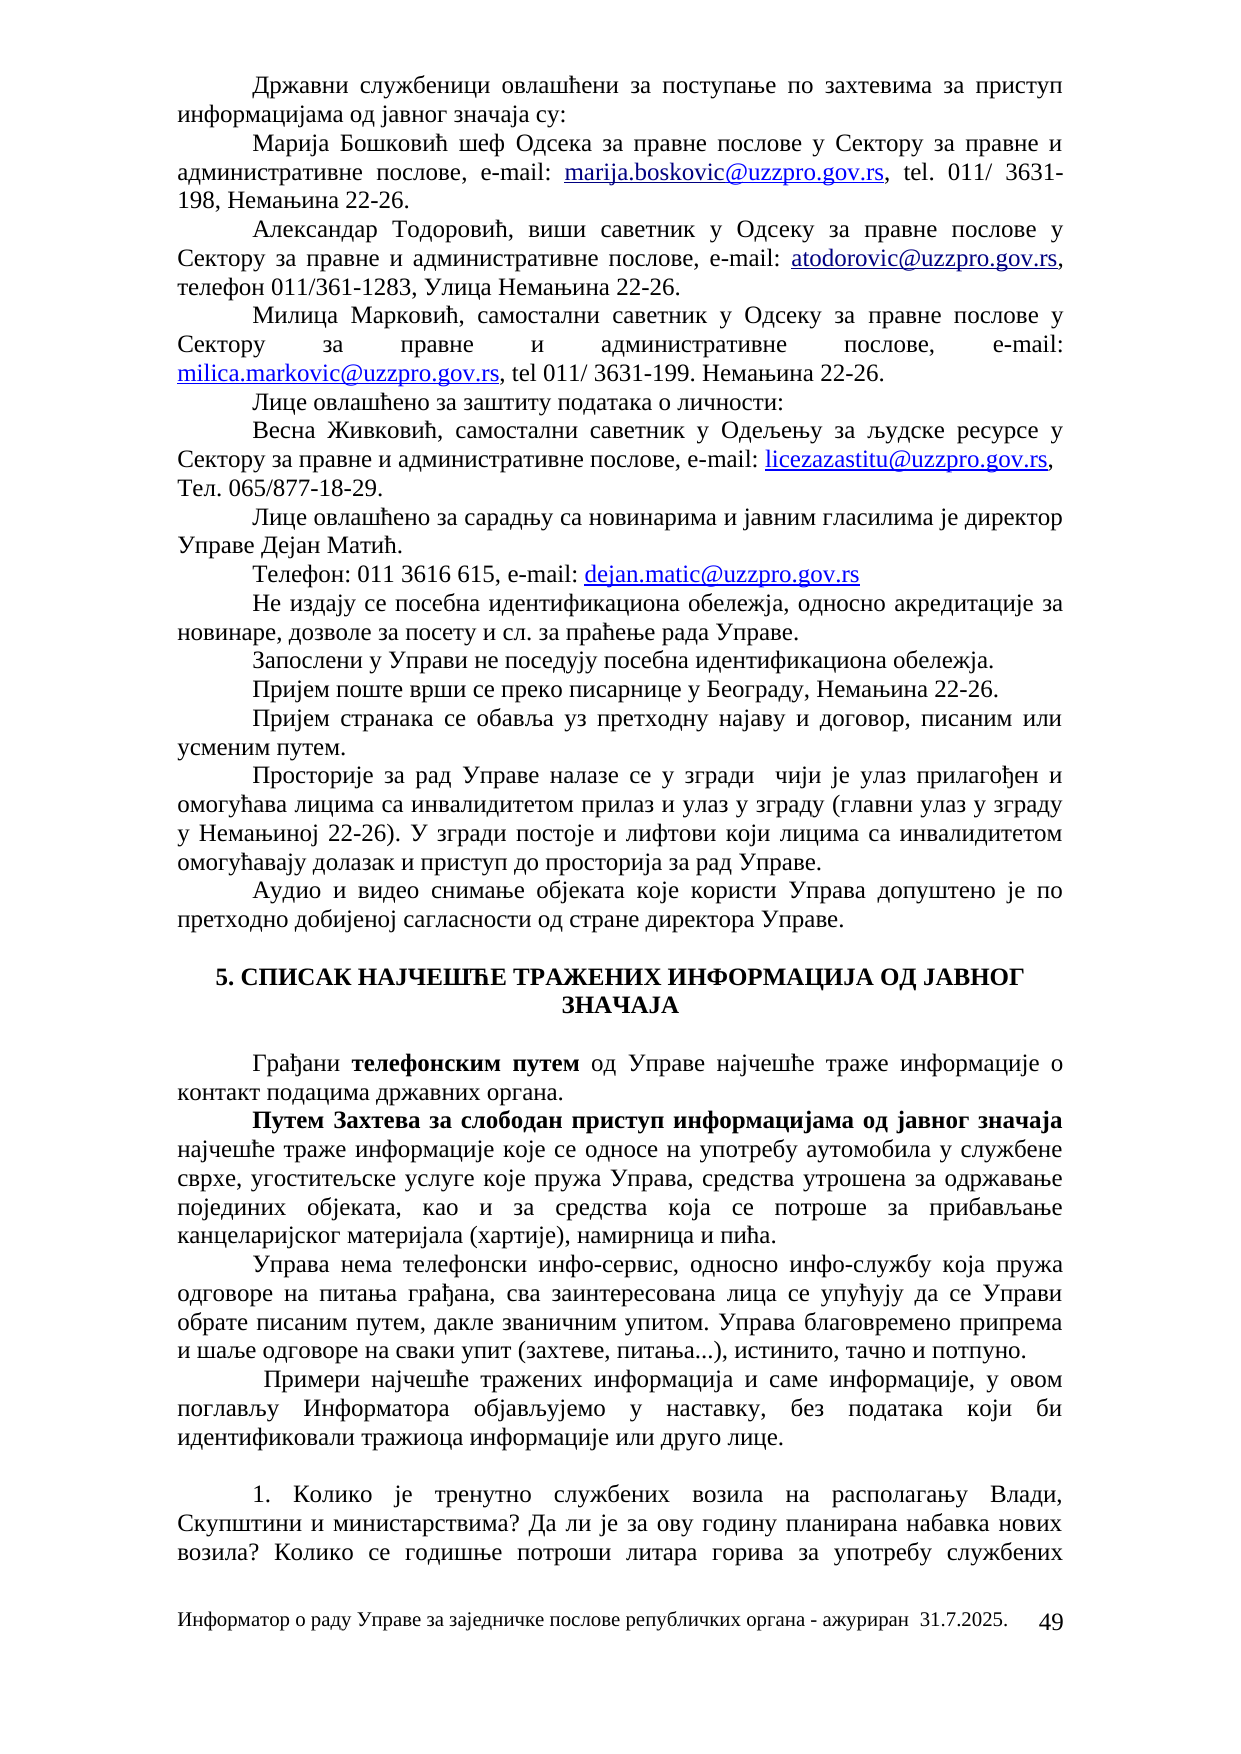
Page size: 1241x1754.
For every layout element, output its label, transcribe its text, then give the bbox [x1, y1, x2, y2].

text Лице овлашћено за заштиту података о личности: [177, 387, 1063, 416]
text Лице овлашћено за сарадњу са новинарима и јавним гласилима је директор Управе Дејан Матић. [177, 502, 1063, 559]
subtitle 5. СПИСАК НАЈЧЕШЋЕ ТРАЖЕНИХ ИНФОРМАЦИЈА ОД ЈАВНОГ ЗНАЧАЈА [177, 962, 1063, 1019]
text Путем Захтева за слободан приступ информацијама од јавног значаја најчешће траже информације које се односе на употребу аутомобила у службене сврхе, угоститељске услуге које пружа Управа, средства утрошена за одржавање појединих објеката, као и за средства која се потроше за прибављање канцеларијског материјала (хартије), намирница и пића. [177, 1106, 1063, 1249]
text Државни службеници овлашћени за поступање по захтевима за приступ информацијама од јавног значаја су: [177, 71, 1063, 128]
text Марија Бошковић шеф Одсека за правне послове у Сектору за правне и административне послове, e-mail: marija.boskovic@uzzpro.gov.rs, tel. 011/ 3631-198, Немањина 22-26. [177, 128, 1063, 214]
text Управа нема телефонски инфо-сервис, односно инфо-службу која пружа одговоре на питања грађана, сва заинтересована лица се упућују да се Управи обрате писаним путем, дакле званичним упитом. Управа благовремено припрема и шаље одговоре на сваки упит (захтеве, питања...), истинито, тачно и потпуно. [177, 1249, 1063, 1364]
text Тел. 065/877-18-29. [177, 473, 1063, 502]
text Пријем странака се обавља уз претходну најаву и договор, писаним или усменим путем. [177, 703, 1063, 761]
text Не издају се посебна идентификациона обележја, односно акредитације за новинаре, дозволе за посету и сл. за праћење рада Управе. [177, 588, 1063, 646]
text 1. Колико је тренутно службених возила на располагању Влади, Скупштини и министарствима? Да ли је за ову годину планирана набавка нових возила? Колико се годишње потроши литара горива за употребу службених [177, 1479, 1063, 1566]
text Милица Марковић, самостални саветник у Одсеку за правне послове у Сектору за правне и административне послове, e-mail: milica.markovic@uzzpro.gov.rs, tel 011/ 3631-199. Немањина 22-26. [177, 301, 1063, 387]
text Весна Живковић, самостални саветник у Одељењу за људске ресурсе у Сектору за правне и административне послове, е-mail: licezazastitu@uzzpro.gov.rs, [177, 416, 1063, 473]
text Пријем поште врши се преко писарнице у Београду, Немањина 22-26. [177, 674, 1063, 703]
text Аудио и видео снимање објеката које користи Управа допуштено је по претходно добијеној сагласности од стране директора Управе. [177, 876, 1063, 933]
text Александар Тодоровић, виши саветник у Одсеку за правне послове у Сектору за правне и административне послове, e-mail: atodorovic@uzzpro.gov.rs, телефон 011/361-1283, Улица Немањина 22-26. [177, 214, 1063, 301]
text Просторије за рад Управе налазе се у згради чији је улаз прилагођен и омогућава лицима са инвалидитетом прилаз и улаз у зграду (главни улаз у зграду у Немањиној 22-26). У згради постоје и лифтови који лицима са инвалидитетом омогућавају долазак и приступ до просторија за рад Управе. [177, 761, 1063, 876]
text Грађани телефонским путем од Управе најчешће траже информације о контакт подацима државних органа. [177, 1048, 1063, 1106]
text Телефон: 011 3616 615, e-mail: dejan.matic@uzzpro.gov.rs [177, 559, 1063, 588]
text Примери најчешће тражених информација и саме информације, у овом поглављу Информатора објављујемо у наставку, без података који би идентификовали тражиоца информације или друго лице. [177, 1364, 1063, 1451]
text Запослени у Управи не поседују посебна идентификациона обележја. [177, 646, 1063, 674]
